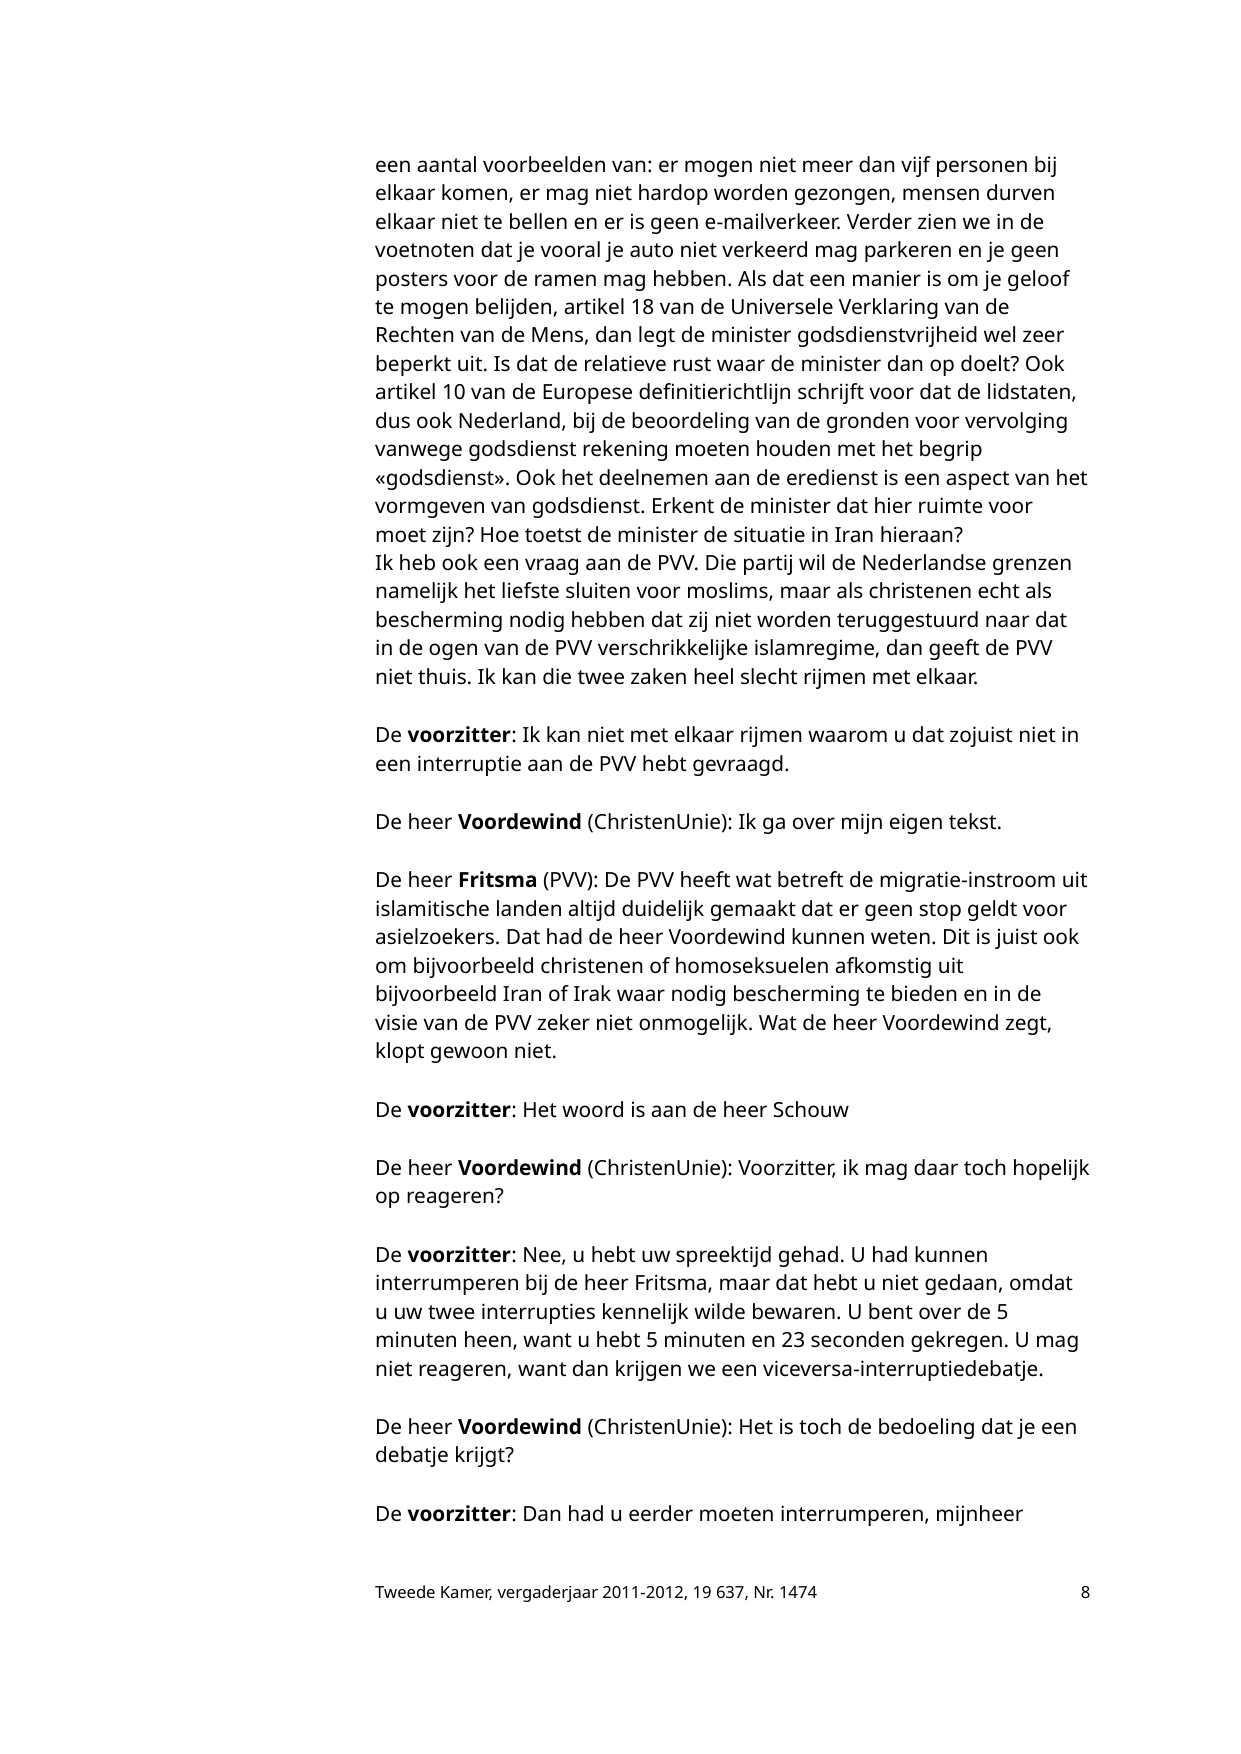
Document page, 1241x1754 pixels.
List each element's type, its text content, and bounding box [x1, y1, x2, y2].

text De voorzitter: Nee, u hebt uw spreektijd gehad. U had kunnen interrumperen bij de heer Fritsma, maar dat hebt u niet gedaan, omdat u uw twee interrupties kennelijk wilde bewaren. U bent over de 5 minuten heen, want u hebt 5 minuten en 23 seconden gekregen. U mag niet reageren, want dan krijgen we een viceversa-interruptiedebatje. [375, 1240, 1090, 1382]
text De voorzitter: Dan had u eerder moeten interrumperen, mijnheer [375, 1499, 1090, 1527]
text De heer Voordewind (ChristenUnie): Het is toch de bedoeling dat je een debatje krijgt? [375, 1412, 1090, 1469]
text De voorzitter: Ik kan niet met elkaar rijmen waarom u dat zojuist niet in een interruptie aan de PVV hebt gevraagd. [375, 720, 1090, 777]
text een aantal voorbeelden van: er mogen niet meer dan vijf personen bij elkaar komen, er mag niet hardop worden gezongen, mensen durven elkaar niet te bellen en er is geen e-mailverkeer. Verder zien we in de voetnoten dat je vooral je auto niet verkeerd mag parkeren en je geen posters voor de ramen mag hebben. Als dat een manier is om je geloof te mogen belijden, artikel 18 van de Universele Verklaring van de Rechten van de Mens, dan legt de minister godsdienstvrijheid wel zeer beperkt uit. Is dat de relatieve rust waar de minister dan op doelt? Ook artikel 10 van de Europese definitierichtlijn schrijft voor dat de lidstaten, dus ook Nederland, bij de beoordeling van de gronden voor vervolging vanwege godsdienst rekening moeten houden met het begrip «godsdienst». Ook het deelnemen aan de eredienst is een aspect van het vormgeven van godsdienst. Erkent de minister dat hier ruimte voor moet zijn? Hoe toetst de minister de situatie in Iran hieraan? [375, 150, 1090, 548]
text De heer Voordewind (ChristenUnie): Voorzitter, ik mag daar toch hopelijk op reageren? [375, 1153, 1090, 1210]
text Ik heb ook een vraag aan de PVV. Die partij wil de Nederlandse grenzen namelijk het liefste sluiten voor moslims, maar als christenen echt als bescherming nodig hebben dat zij niet worden teruggestuurd naar dat in de ogen van de PVV verschrikkelijke islamregime, dan geeft de PVV niet thuis. Ik kan die twee zaken heel slecht rijmen met elkaar. [375, 548, 1090, 690]
text De voorzitter: Het woord is aan de heer Schouw [375, 1095, 1090, 1123]
text De heer Voordewind (ChristenUnie): Ik ga over mijn eigen tekst. [375, 807, 1090, 836]
text De heer Fritsma (PVV): De PVV heeft wat betreft de migratie-instroom uit islamitische landen altijd duidelijk gemaakt dat er geen stop geldt voor asielzoekers. Dat had de heer Voordewind kunnen weten. Dit is juist ook om bijvoorbeeld christenen of homoseksuelen afkomstig uit bijvoorbeeld Iran of Irak waar nodig bescherming te bieden en in de visie van de PVV zeker niet onmogelijk. Wat de heer Voordewind zegt, klopt gewoon niet. [375, 866, 1090, 1065]
